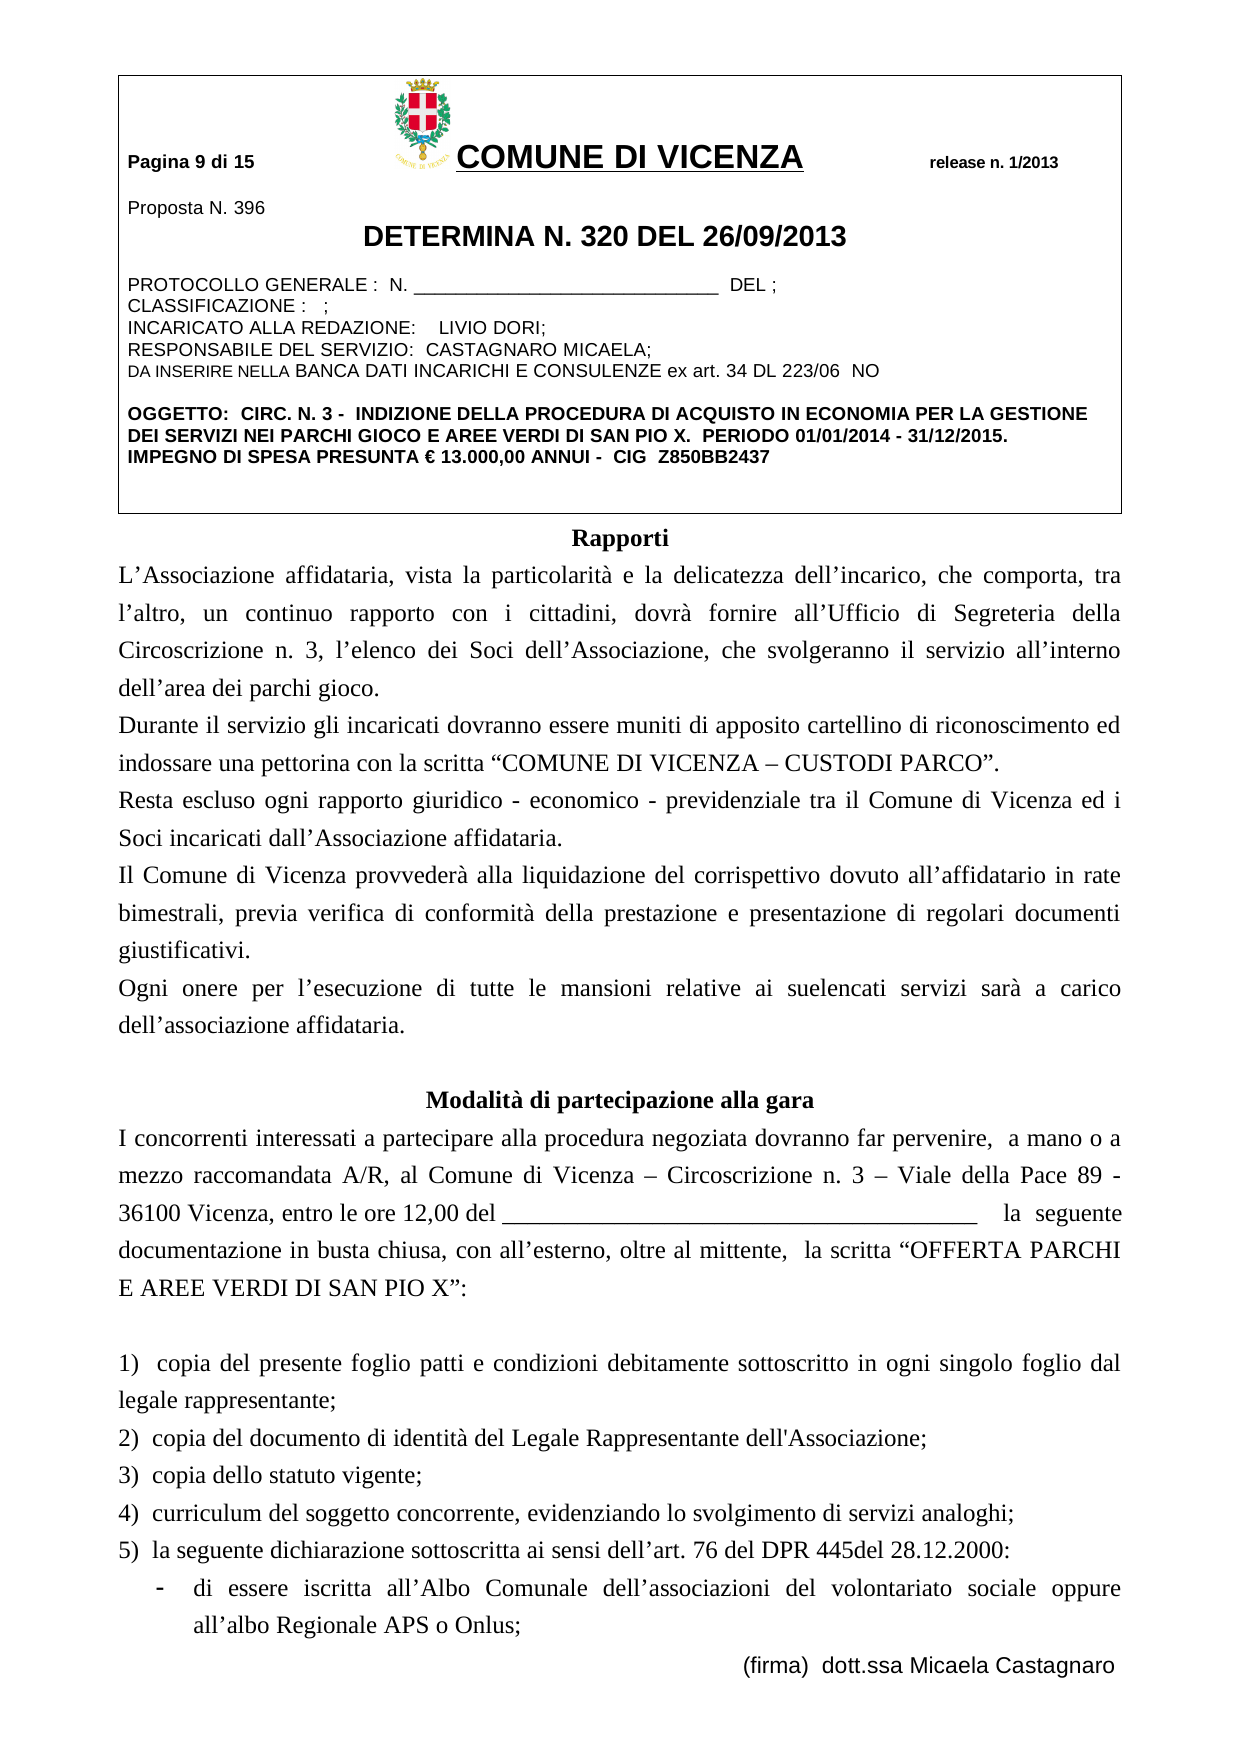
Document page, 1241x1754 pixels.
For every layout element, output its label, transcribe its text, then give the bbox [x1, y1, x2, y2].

picture [394, 78, 451, 169]
text 5) la seguente dichiarazione sottoscritta ai sensi dell’art. 76 del DPR 445del 28.12.2000: [118, 1527, 1122, 1564]
text 3) copia dello statuto vigente; [118, 1452, 1122, 1489]
list di essere iscritta all’Albo Comunale dell’associazioni del volontariato sociale oppure all’albo Regionale APS o Onlus; [156, 1564, 1122, 1639]
text I concorrenti interessati a partecipare alla procedura negoziata dovranno far pervenire, a mano o a mezzo raccomandata A/R, al Comune di Vicenza – Circoscrizione n. 3 – Viale della Pace 89 - 36100 Vicenza, entro le ore 12,00 del ______________________________________ la seguente documentazione in busta chiusa, con all’esterno, oltre al mittente, la scritta “OFFERTA PARCHI E AREE VERDI DI SAN PIO X”: [118, 1114, 1122, 1302]
text Durante il servizio gli incaricati dovranno essere muniti di apposito cartellino di riconoscimento ed indossare una pettorina con la scritta “COMUNE DI VICENZA – CUSTODI PARCO”. [118, 702, 1122, 777]
text 4) curriculum del soggetto concorrente, evidenziando lo svolgimento di servizi analoghi; [118, 1489, 1122, 1527]
text L’Associazione affidataria, vista la particolarità e la delicatezza dell’incarico, che comporta, tra l’altro, un continuo rapporto con i cittadini, dovrà fornire all’Ufficio di Segreteria della Circoscrizione n. 3, l’elenco dei Soci dell’Associazione, che svolgeranno il servizio all’interno dell’area dei parchi gioco. [118, 552, 1122, 702]
text Rapporti [118, 514, 1122, 552]
text Ogni onere per l’esecuzione di tutte le mansioni relative ai suelencati servizi sarà a carico dell’associazione affidataria. [118, 964, 1122, 1039]
text Modalità di partecipazione alla gara [118, 1077, 1122, 1114]
text 1) copia del presente foglio patti e condizioni debitamente sottoscritto in ogni singolo foglio dal legale rappresentante; [118, 1339, 1122, 1414]
text 2) copia del documento di identità del Legale Rappresentante dell'Associazione; [118, 1414, 1122, 1452]
text Resta escluso ogni rapporto giuridico - economico - previdenziale tra il Comune di Vicenza ed i Soci incaricati dall’Associazione affidataria. [118, 777, 1122, 852]
text Il Comune di Vicenza provvederà alla liquidazione del corrispettivo dovuto all’affidatario in rate bimestrali, previa verifica di conformità della prestazione e presentazione di regolari documenti giustificativi. [118, 852, 1122, 964]
